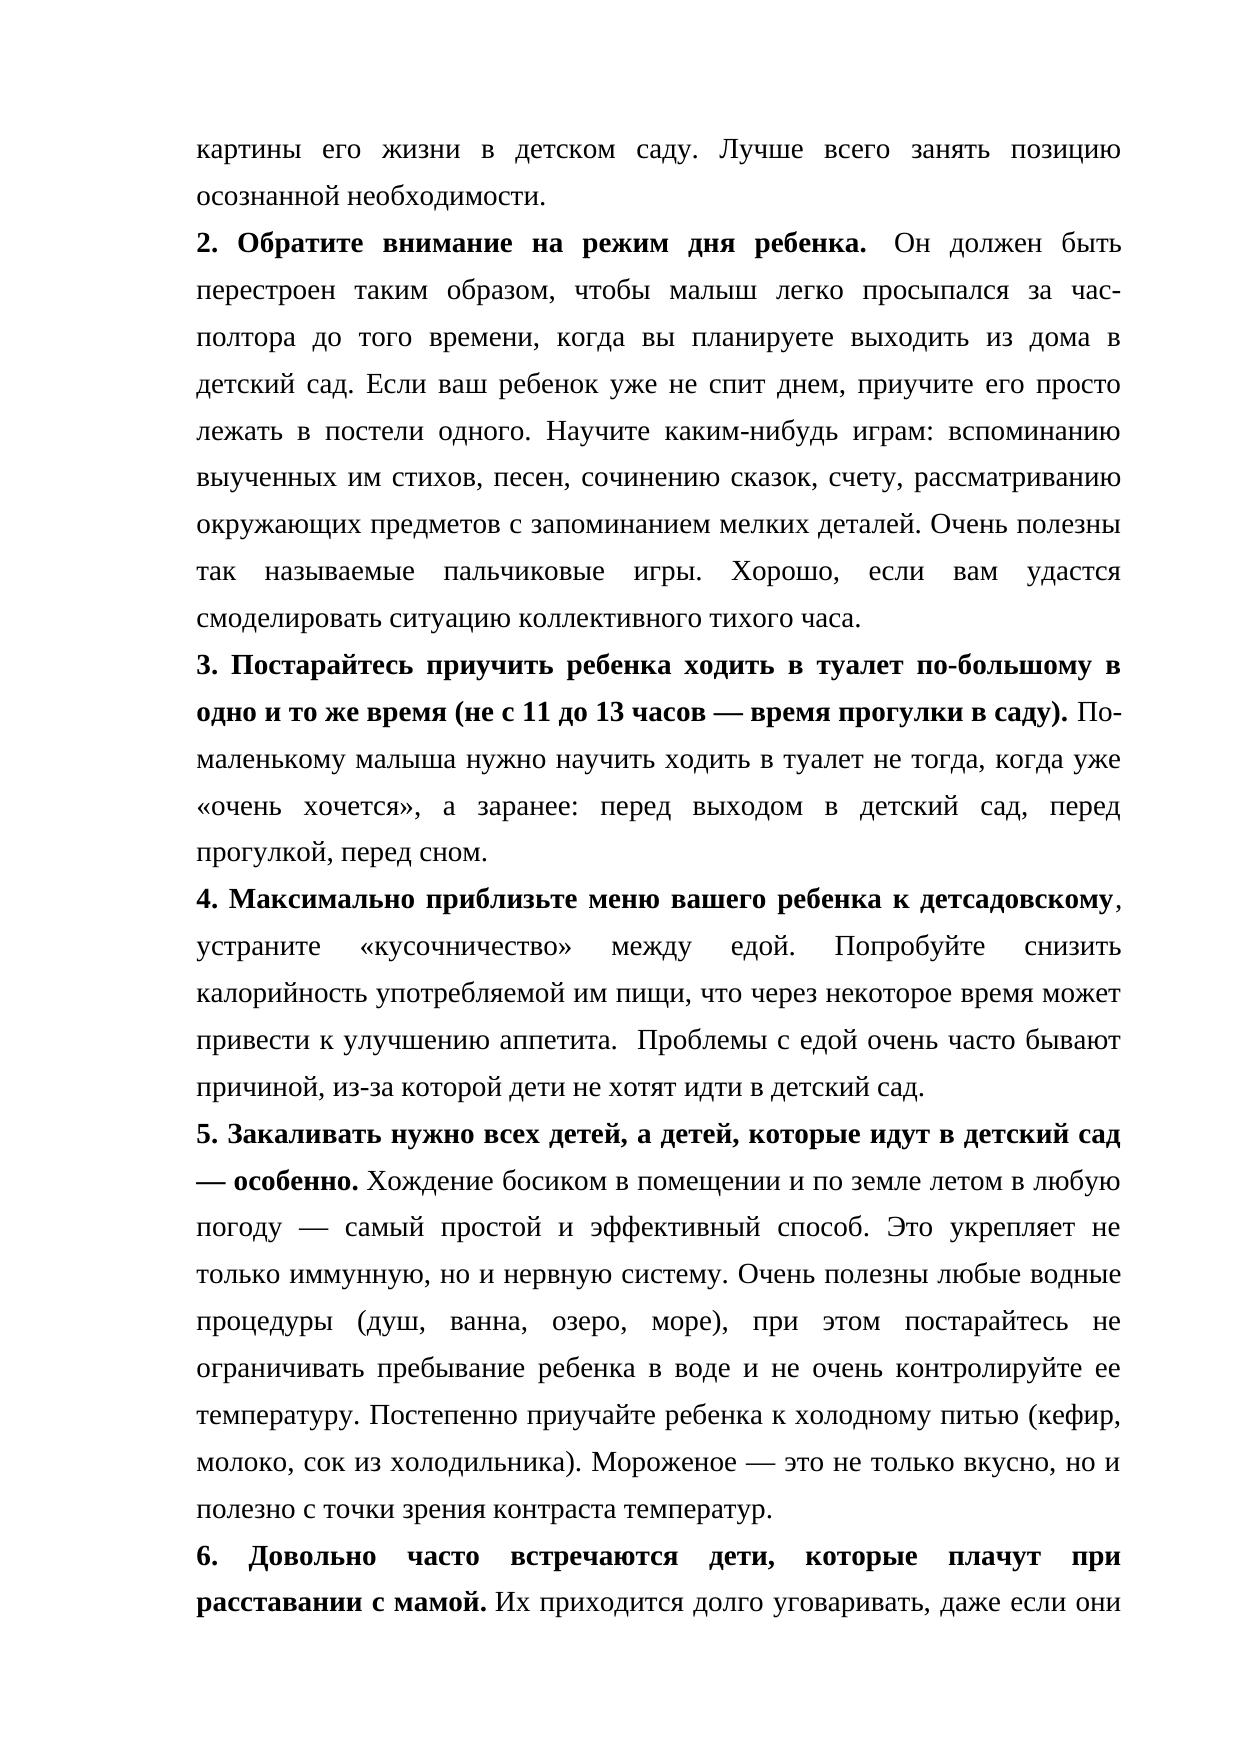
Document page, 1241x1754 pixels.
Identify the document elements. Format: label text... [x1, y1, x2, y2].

text 5. Закаливать нужно всех детей, а детей, которые идут в детский сад — особенно. Хождение босиком в помещении и по земле летом в любую погоду — самый простой и эффективный способ. Это укрепляет не только иммунную, но и нервную систему. Очень полезны любые водные процедуры (душ, ванна, озеро, море), при этом постарайтесь не ограничивать пребывание ребенка в воде и не очень контролируйте ее температуру. Постепенно приучайте ребенка к холодному питью (кефир, молоко, сок из холодильника). Мороженое — это не только вкусно, но и полезно с точки зрения контраста температур. [196, 1102, 1122, 1524]
text 4. Максимально приблизьте меню вашего ребенка к детсадовскому, устраните «кусочничество» между едой. Попробуйте снизить калорийность употребляемой им пищи, что через некоторое время может привести к улучшению аппетита. Проблемы с едой очень часто бывают причиной, из-за которой дети не хотят идти в детский сад. [196, 868, 1122, 1102]
text 3. Постарайтесь приучить ребенка ходить в туалет по-большому в одно и то же время (не с 11 до 13 часов — время прогулки в саду). По-маленькому малыша нужно научить ходить в туалет не тогда, когда уже «очень хочется», а заранее: перед выходом в детский сад, перед прогулкой, перед сном. [196, 634, 1122, 868]
text картины его жизни в детском саду. Лучше всего занять позицию осознанной необходимости. [196, 118, 1122, 212]
text 2. Обратите внимание на режим дня ребенка. Он должен быть перестроен таким образом, чтобы малыш легко просыпался за час-полтора до того времени, когда вы планируете выходить из дома в детский сад. Если ваш ребенок уже не спит днем, приучите его просто лежать в постели одного. Научите каким-нибудь играм: вспоминанию выученных им стихов, песен, сочинению сказок, счету, рассматриванию окружающих предметов с запоминанием мелких деталей. Очень полезны так называемые пальчиковые игры. Хорошо, если вам удастся смоделировать ситуацию коллективного тихого часа. [196, 212, 1122, 634]
text 6. Довольно часто встречаются дети, которые плачут при расставании с мамой. Их приходится долго уговаривать, даже если они [196, 1524, 1122, 1618]
